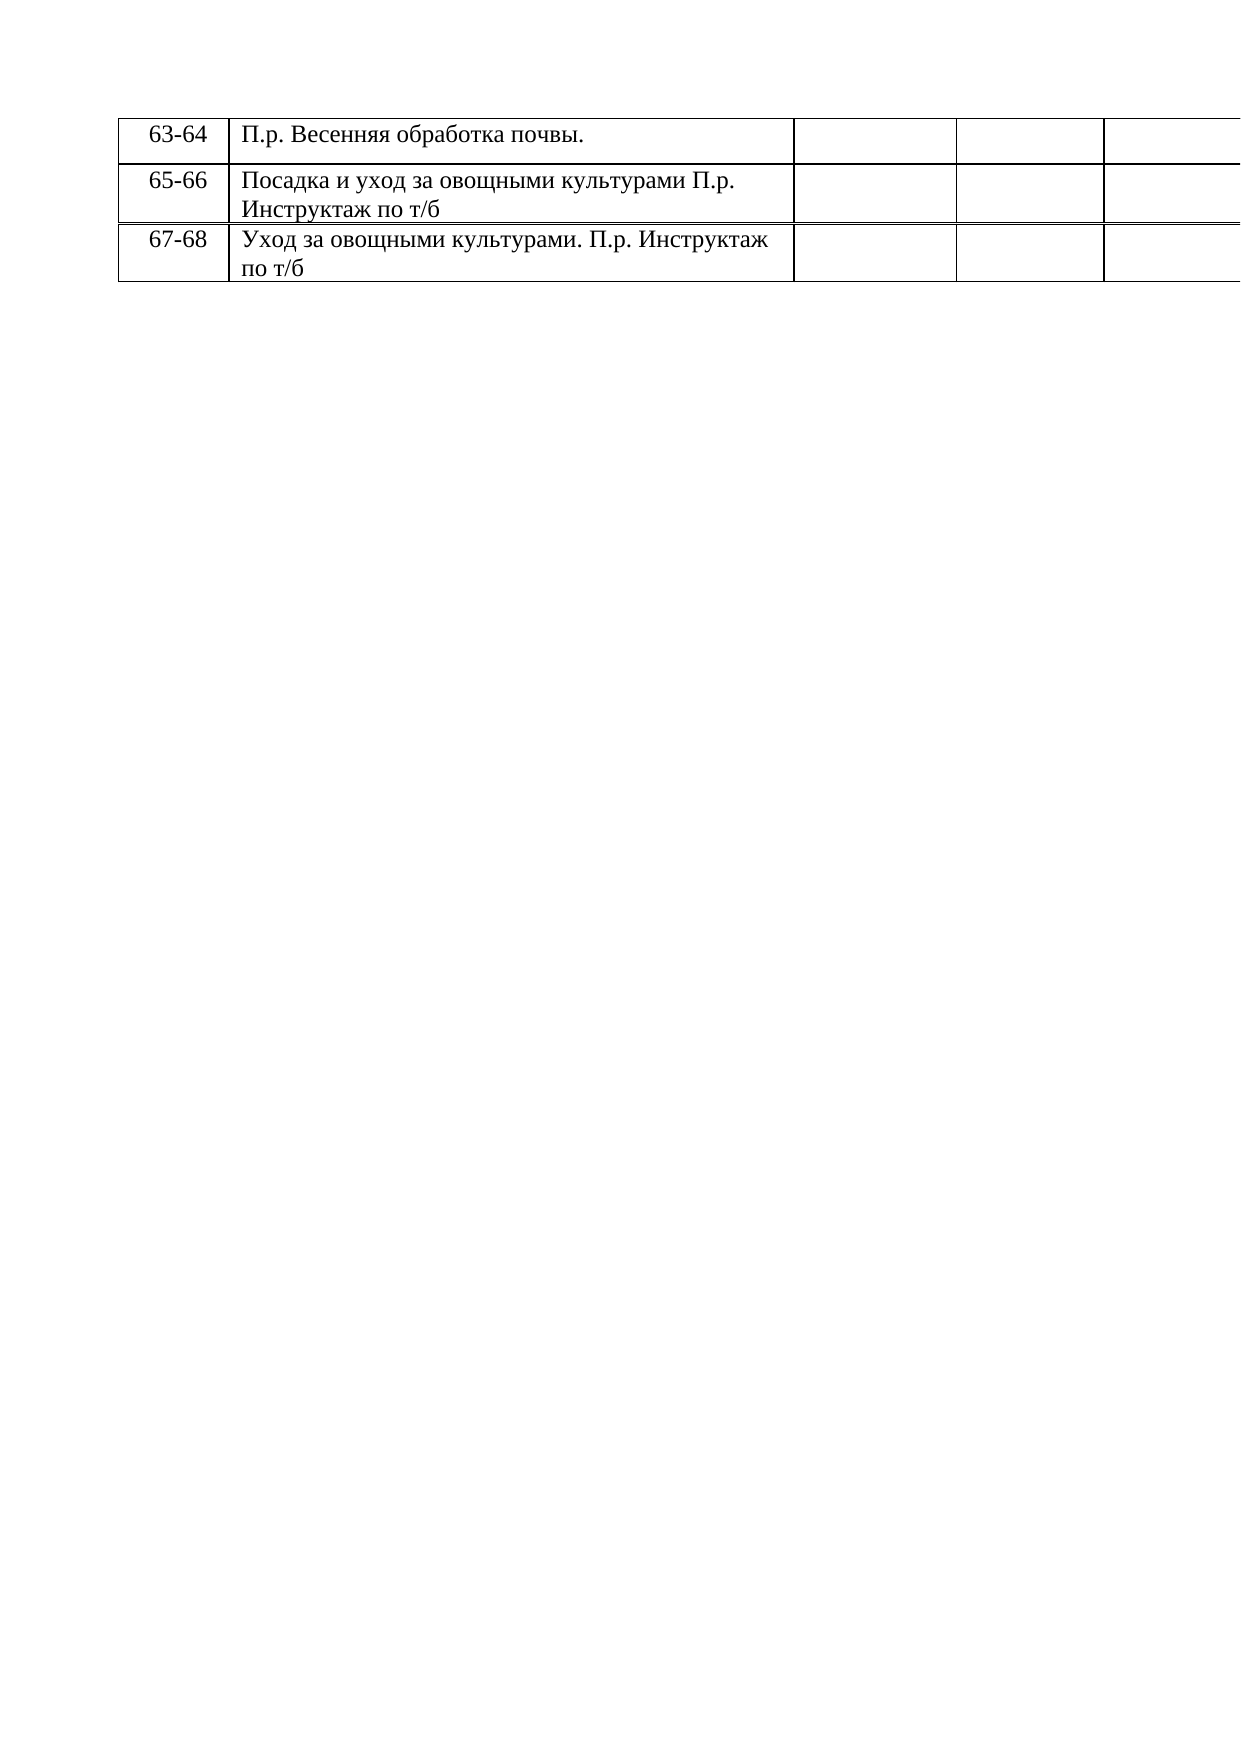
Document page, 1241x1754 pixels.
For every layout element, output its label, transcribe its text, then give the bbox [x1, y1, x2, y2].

table_cell [1105, 225, 1240, 281]
table_cell Посадка и уход за овощными культурами П.р. Инструктаж по т/б [230, 165, 793, 222]
table_cell П.р. Весенняя обработка почвы. [230, 119, 793, 163]
table_cell [795, 225, 956, 281]
table_cell 67-68 [119, 225, 228, 281]
table_cell 63-64 [119, 119, 228, 163]
table_cell [957, 165, 1103, 222]
table_cell [957, 225, 1103, 281]
table_cell [795, 119, 956, 163]
table_cell [1105, 119, 1240, 163]
table_cell 65-66 [119, 165, 228, 222]
table_cell [957, 119, 1103, 163]
table_cell [795, 165, 956, 222]
table_cell Уход за овощными культурами. П.р. Инструктаж по т/б [230, 225, 793, 281]
table_cell [1105, 165, 1240, 222]
